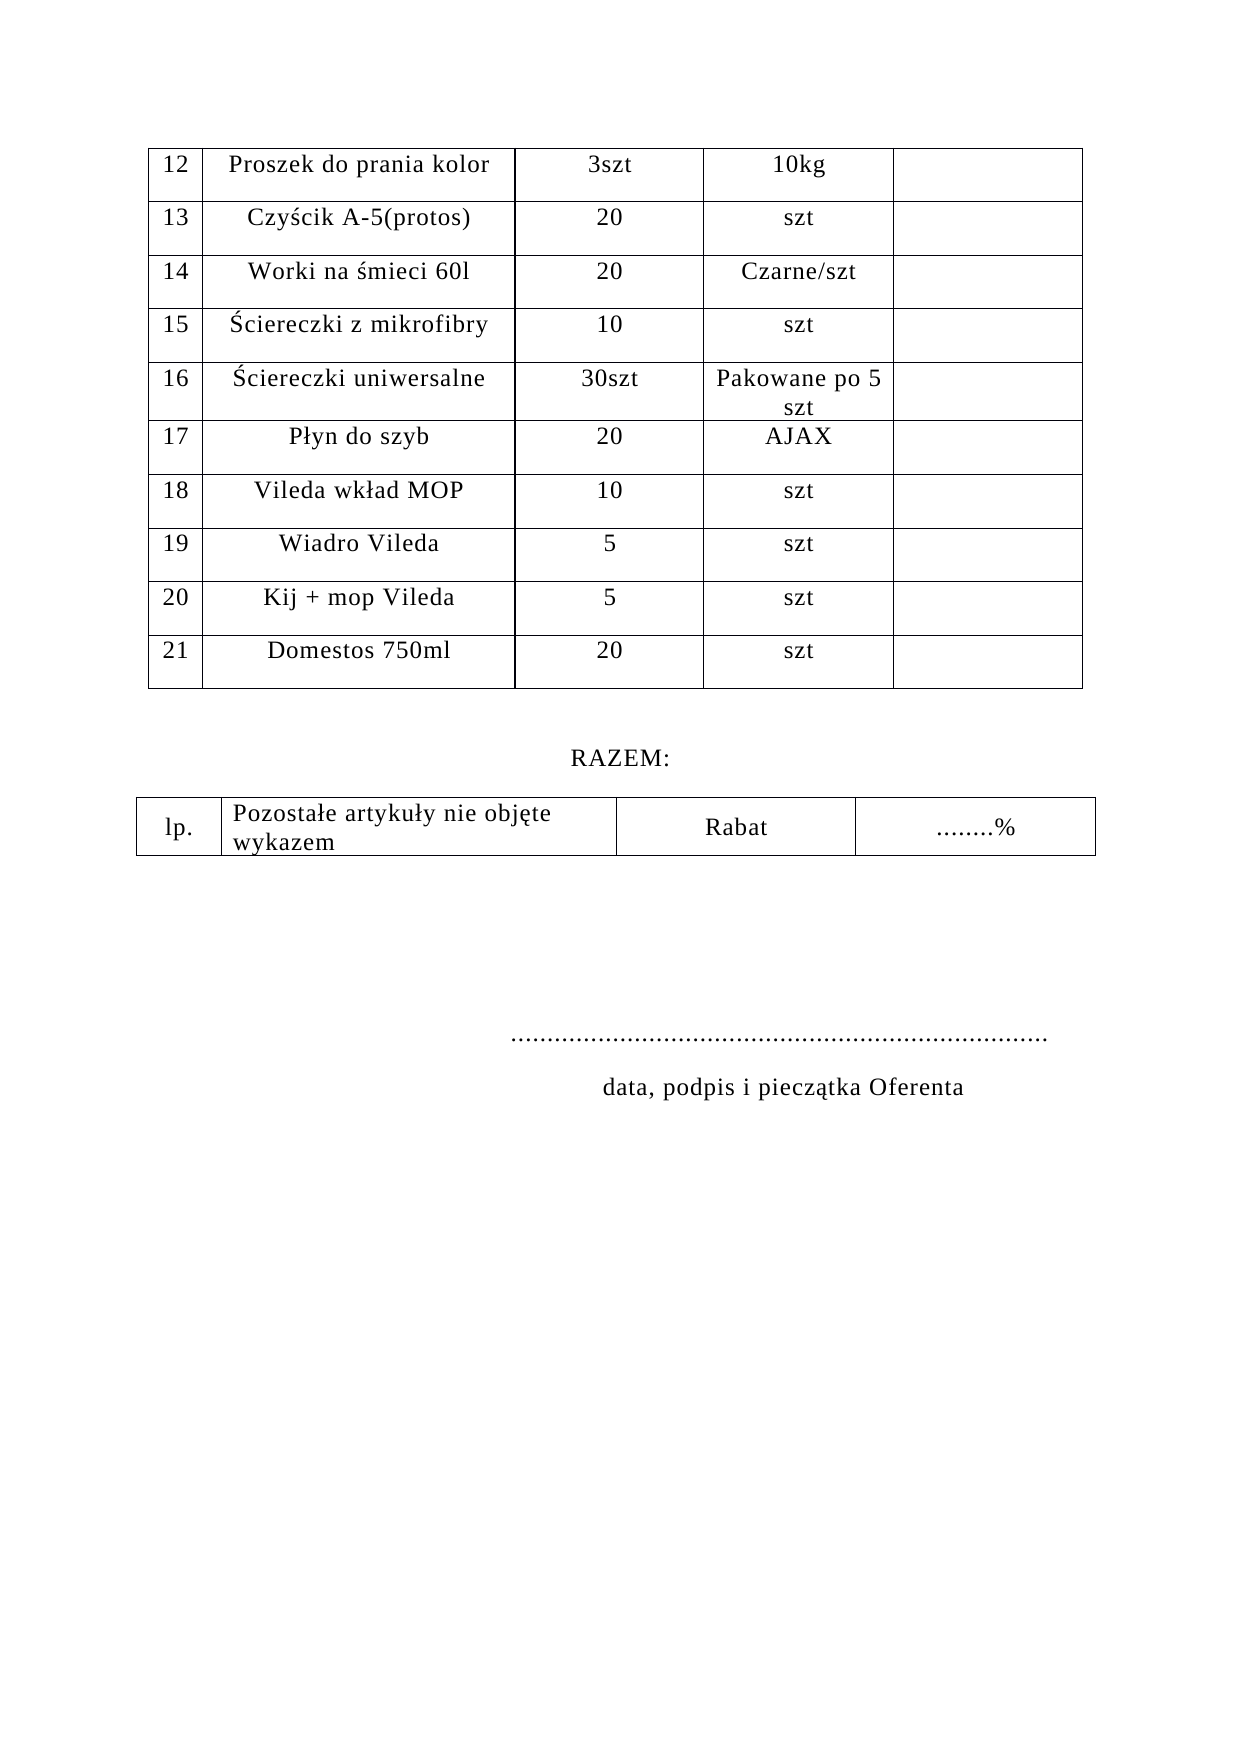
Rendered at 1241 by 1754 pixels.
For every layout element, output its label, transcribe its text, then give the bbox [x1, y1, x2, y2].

table_cell AJAX [704, 421, 893, 474]
table_cell 16 [149, 363, 202, 420]
table_cell 20 [516, 636, 703, 688]
table_cell Czarne/szt [704, 256, 893, 308]
table_cell szt [704, 475, 893, 527]
table_cell [894, 363, 1082, 420]
table_cell 13 [149, 202, 202, 255]
table_cell 15 [149, 309, 202, 362]
table_cell Worki na śmieci 60l [203, 256, 514, 308]
table_cell 10kg [704, 149, 893, 201]
table_cell 18 [149, 475, 202, 527]
table_cell szt [704, 582, 893, 634]
table_cell [894, 256, 1082, 308]
table_cell 20 [516, 202, 703, 255]
table_cell [894, 149, 1082, 201]
table_cell 20 [516, 256, 703, 308]
table_cell [894, 529, 1082, 581]
table_cell 10 [516, 475, 703, 527]
table_cell 12 [149, 149, 202, 201]
table_cell 5 [516, 582, 703, 634]
table_cell 19 [149, 529, 202, 581]
table_cell Pakowane po 5 szt [704, 363, 893, 420]
table_header Rabat [617, 798, 855, 855]
table_cell Proszek do prania kolor [203, 149, 514, 201]
table_cell [894, 202, 1082, 255]
table_cell 20 [149, 582, 202, 634]
text data, podpis i pieczątka Oferenta [148, 1072, 1093, 1101]
table_cell Płyn do szyb [203, 421, 514, 474]
table_cell szt [704, 636, 893, 688]
table_cell 21 [149, 636, 202, 688]
table_header lp. [137, 798, 221, 855]
table_header Pozostałe artykuły nie objęte wykazem [222, 798, 616, 855]
table_cell Vileda wkład MOP [203, 475, 514, 527]
table_cell [894, 636, 1082, 688]
table_cell szt [704, 309, 893, 362]
table_cell 5 [516, 529, 703, 581]
table_cell 17 [149, 421, 202, 474]
table_cell [894, 421, 1082, 474]
table_cell szt [704, 529, 893, 581]
table_cell 30szt [516, 363, 703, 420]
table_cell 14 [149, 256, 202, 308]
table_cell Ściereczki z mikrofibry [203, 309, 514, 362]
table_cell Ściereczki uniwersalne [203, 363, 514, 420]
table_cell [894, 309, 1082, 362]
text RAZEM: [148, 743, 1093, 772]
table_cell 3szt [516, 149, 703, 201]
table_cell 20 [516, 421, 703, 474]
table_cell Czyścik A-5(protos) [203, 202, 514, 255]
table_header ........% [856, 798, 1095, 855]
table_cell Domestos 750ml [203, 636, 514, 688]
table_cell [894, 582, 1082, 634]
table_cell Kij + mop Vileda [203, 582, 514, 634]
table_cell Wiadro Vileda [203, 529, 514, 581]
table_cell szt [704, 202, 893, 255]
table_cell [894, 475, 1082, 527]
table_cell 10 [516, 309, 703, 362]
text .......................................................................... [148, 1018, 1093, 1047]
